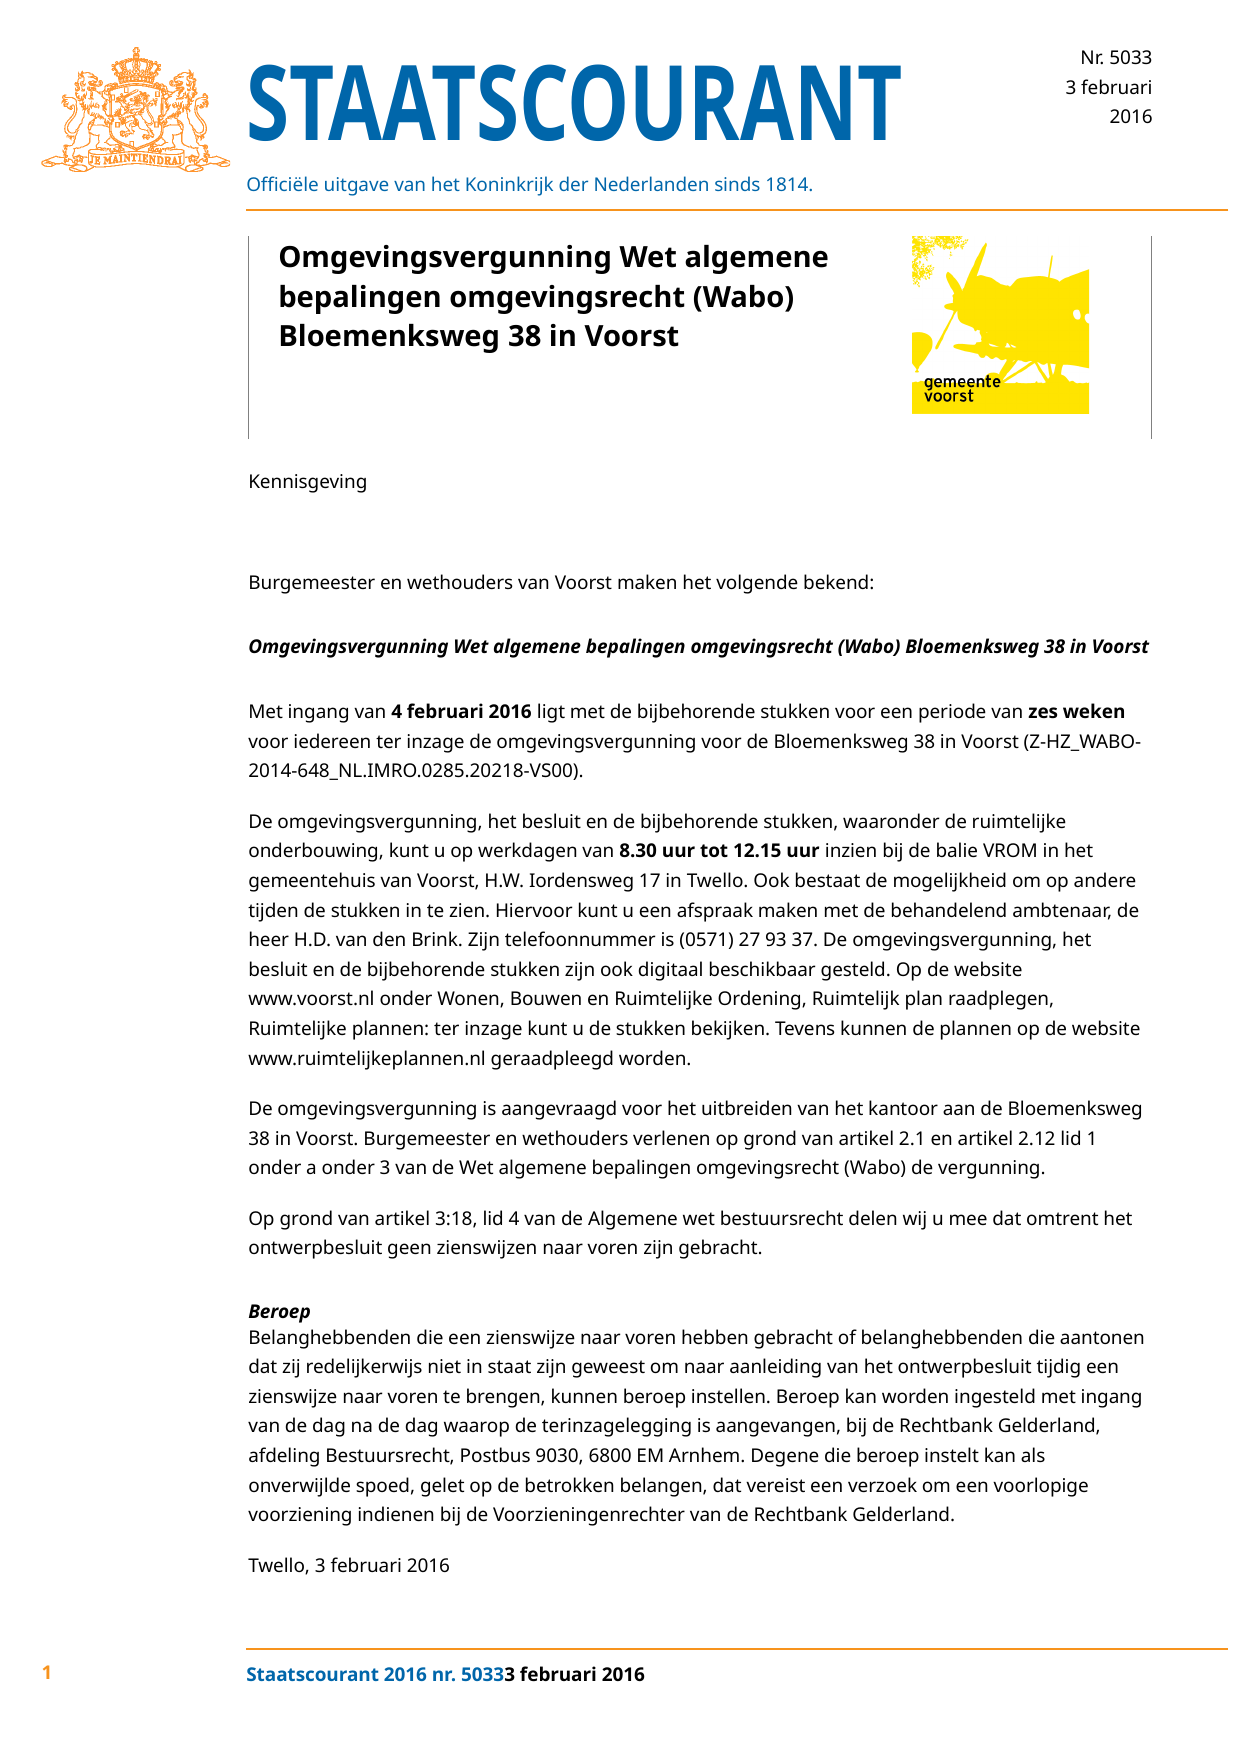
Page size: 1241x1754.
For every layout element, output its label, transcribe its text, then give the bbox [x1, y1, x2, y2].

table_header [850, 236, 912, 413]
text Belanghebbenden die een zienswijze naar voren hebben gebracht of belanghebbenden die aantonen dat zij redelijkerwijs niet in staat zijn geweest om naar aanleiding van het ontwerpbesluit tijdig een zienswijze naar voren te brengen, kunnen beroep instellen. Beroep kan worden ingesteld met ingang van de dag na de dag waarop de terinzagelegging is aangevangen, bij de Rechtbank Gelderland, afdeling Bestuursrecht, Postbus 9030, 6800 EM Arnhem. Degene die beroep instelt kan als onverwijlde spoed, gelet op de betrokken belangen, dat vereist een verzoek om een voorlopige voorziening indienen bij de Voorzieningenrechter van de Rechtbank Gelderland. [248, 1324, 1152, 1527]
text Burgemeester en wethouders van Voorst maken het volgende bekend: [248, 569, 1152, 595]
text Met ingang van 4 februari 2016 ligt met de bijbehorende stukken voor een periode van zes weken voor iedereen ter inzage de omgevingsvergunning voor de Bloemenksweg 38 in Voorst (Z-HZ_WABO-2014-648_NL.IMRO.0285.20218-VS00). [248, 698, 1152, 783]
picture [912, 236, 1090, 414]
text Twello, 3 februari 2016 [248, 1552, 1152, 1578]
text Op grond van artikel 3:18, lid 4 van de Algemene wet bestuursrecht delen wij u mee dat omtrent het ontwerpbesluit geen zienswijzen naar voren zijn gebracht. [248, 1205, 1152, 1260]
text De omgevingsvergunning, het besluit en de bijbehorende stukken, waaronder de ruimtelijke onderbouwing, kunt u op werkdagen van 8.30 uur tot 12.15 uur inzien bij de balie VROM in het gemeentehuis van Voorst, H.W. Iordensweg 17 in Twello. Ook bestaat de mogelijkheid om op andere tijden de stukken in te zien. Hiervoor kunt u een afspraak maken met de behandelend ambtenaar, de heer H.D. van den Brink. Zijn telefoonnummer is (0571) 27 93 37. De omgevingsvergunning, het besluit en de bijbehorende stukken zijn ook digitaal beschikbaar gesteld. Op de website www.voorst.nl onder Wonen, Bouwen en Ruimtelijke Ordening, Ruimtelijk plan raadplegen, Ruimtelijke plannen: ter inzage kunt u de stukken bekijken. Tevens kunnen de plannen op de website www.ruimtelijkeplannen.nl geraadpleegd worden. [248, 808, 1152, 1070]
text De omgevingsvergunning is aangevraagd voor het uitbreiden van het kantoor aan de Bloemenksweg 38 in Voorst. Burgemeester en wethouders verlenen op grond van artikel 2.1 en artikel 2.12 lid 1 onder a onder 3 van de Wet algemene bepalingen omgevingsrecht (Wabo) de vergunning. [248, 1095, 1152, 1180]
table_header [850, 414, 1151, 439]
picture [41, 47, 231, 172]
table_header Omgevingsvergunning Wet algemene bepalingen omgevingsrecht (Wabo) Bloemenksweg 38 in Voorst [249, 236, 850, 439]
text Beroep [248, 1298, 1152, 1324]
table_header [1090, 236, 1151, 413]
text Omgevingsvergunning Wet algemene bepalingen omgevingsrecht (Wabo) Bloemenksweg 38 in Voorst [248, 633, 1152, 659]
text Kennisgeving [248, 469, 1152, 494]
